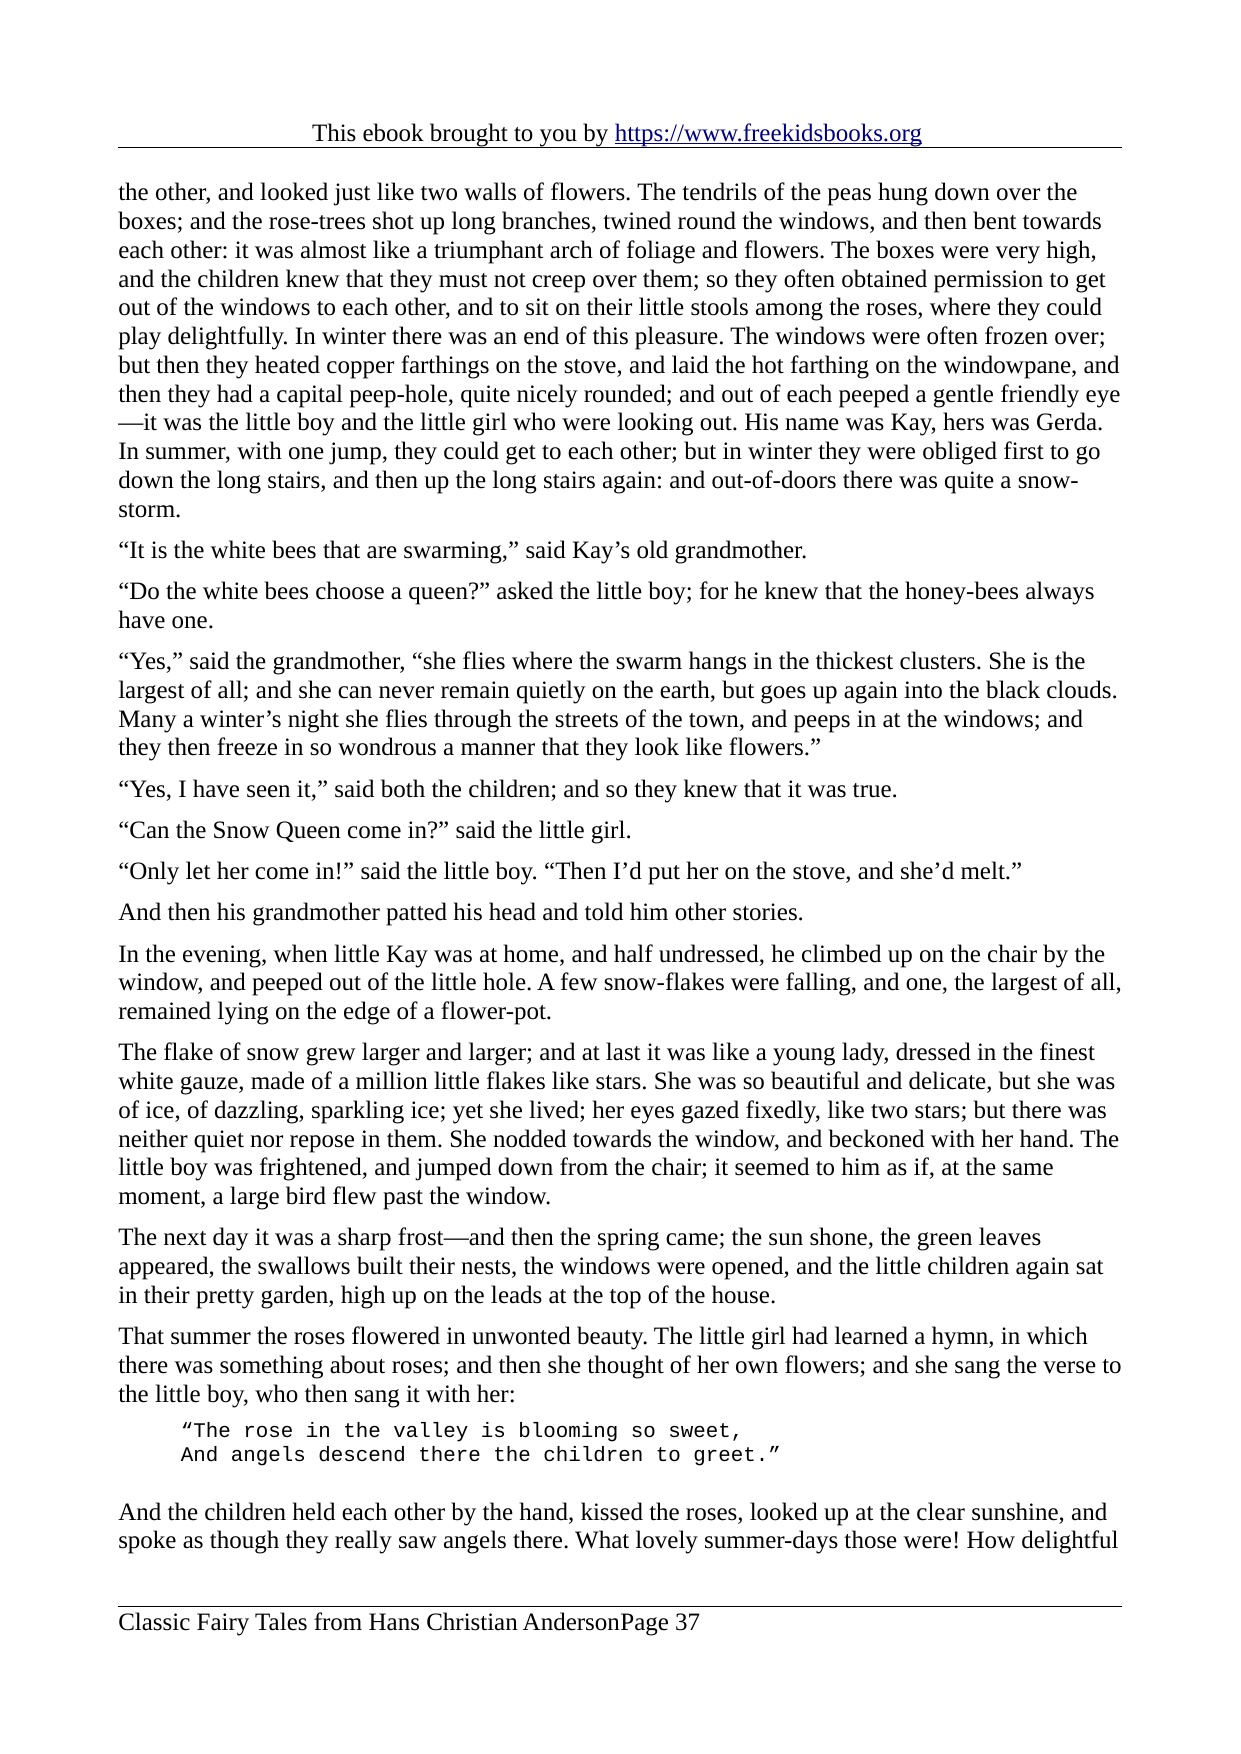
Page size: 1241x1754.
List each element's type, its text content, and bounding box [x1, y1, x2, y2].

text “It is the white bees that are swarming,” said Kay’s old grandmother. [118, 535, 1122, 564]
text That summer the roses flowered in unwonted beauty. The little girl had learned a hymn, in which there was something about roses; and then she thought of her own flowers; and she sang the verse to the little boy, who then sang it with her: [118, 1321, 1122, 1407]
text And angels descend there the children to greet.” [118, 1443, 1122, 1467]
text The flake of snow grew larger and larger; and at last it was like a young lady, dressed in the finest white gauze, made of a million little flakes like stars. She was so beautiful and delicate, but she was of ice, of dazzling, sparkling ice; yet she lived; her eyes gazed fixedly, like two stars; but there was neither quiet nor repose in them. She nodded towards the window, and beckoned with her hand. The little boy was frightened, and jumped down from the chair; it seemed to him as if, at the same moment, a large bird flew past the window. [118, 1037, 1122, 1210]
text And the children held each other by the hand, kissed the roses, looked up at the clear sunshine, and spoke as though they really saw angels there. What lovely summer-days those were! How delightful [118, 1497, 1122, 1554]
text And then his grandmother patted his head and told him other stories. [118, 897, 1122, 926]
text “Can the Snow Queen come in?” said the little girl. [118, 815, 1122, 844]
text In the evening, when little Kay was at home, and half undressed, he climbed up on the chair by the window, and peeped out of the little hole. A few snow-flakes were falling, and one, the largest of all, remained lying on the edge of a flower-pot. [118, 939, 1122, 1025]
text “Yes, I have seen it,” said both the children; and so they knew that it was true. [118, 774, 1122, 802]
text “Do the white bees choose a queen?” asked the little boy; for he knew that the honey-bees always have one. [118, 576, 1122, 634]
text The next day it was a sharp frost—and then the spring came; the sun shone, the green leaves appeared, the swallows built their nests, the windows were opened, and the little children again sat in their pretty garden, high up on the leads at the top of the house. [118, 1222, 1122, 1309]
text “Yes,” said the grandmother, “she flies where the swarm hangs in the thickest clusters. She is the largest of all; and she can never remain quietly on the earth, but goes up again into the black clouds. Many a winter’s night she flies through the streets of the town, and peeps in at the windows; and they then freeze in so wondrous a manner that they look like flowers.” [118, 646, 1122, 761]
text the other, and looked just like two walls of flowers. The tendrils of the peas hung down over the boxes; and the rose-trees shot up long branches, twined round the windows, and then bent towards each other: it was almost like a triumphant arch of foliage and flowers. The boxes were very high, and the children knew that they must not creep over them; so they often obtained permission to get out of the windows to each other, and to sit on their little stools among the roses, where they could play delightfully. In winter there was an end of this pleasure. The windows were often frozen over; but then they heated copper farthings on the stove, and laid the hot farthing on the windowpane, and then they had a capital peep-hole, quite nicely rounded; and out of each peeped a gentle friendly eye—it was the little boy and the little girl who were looking out. His name was Kay, hers was Gerda. In summer, with one jump, they could get to each other; but in winter they were obliged first to go down the long stairs, and then up the long stairs again: and out-of-doors there was quite a snow-storm. [118, 177, 1122, 522]
text “The rose in the valley is blooming so sweet, [118, 1420, 1122, 1443]
text “Only let her come in!” said the little boy. “Then I’d put her on the stove, and she’d melt.” [118, 856, 1122, 885]
